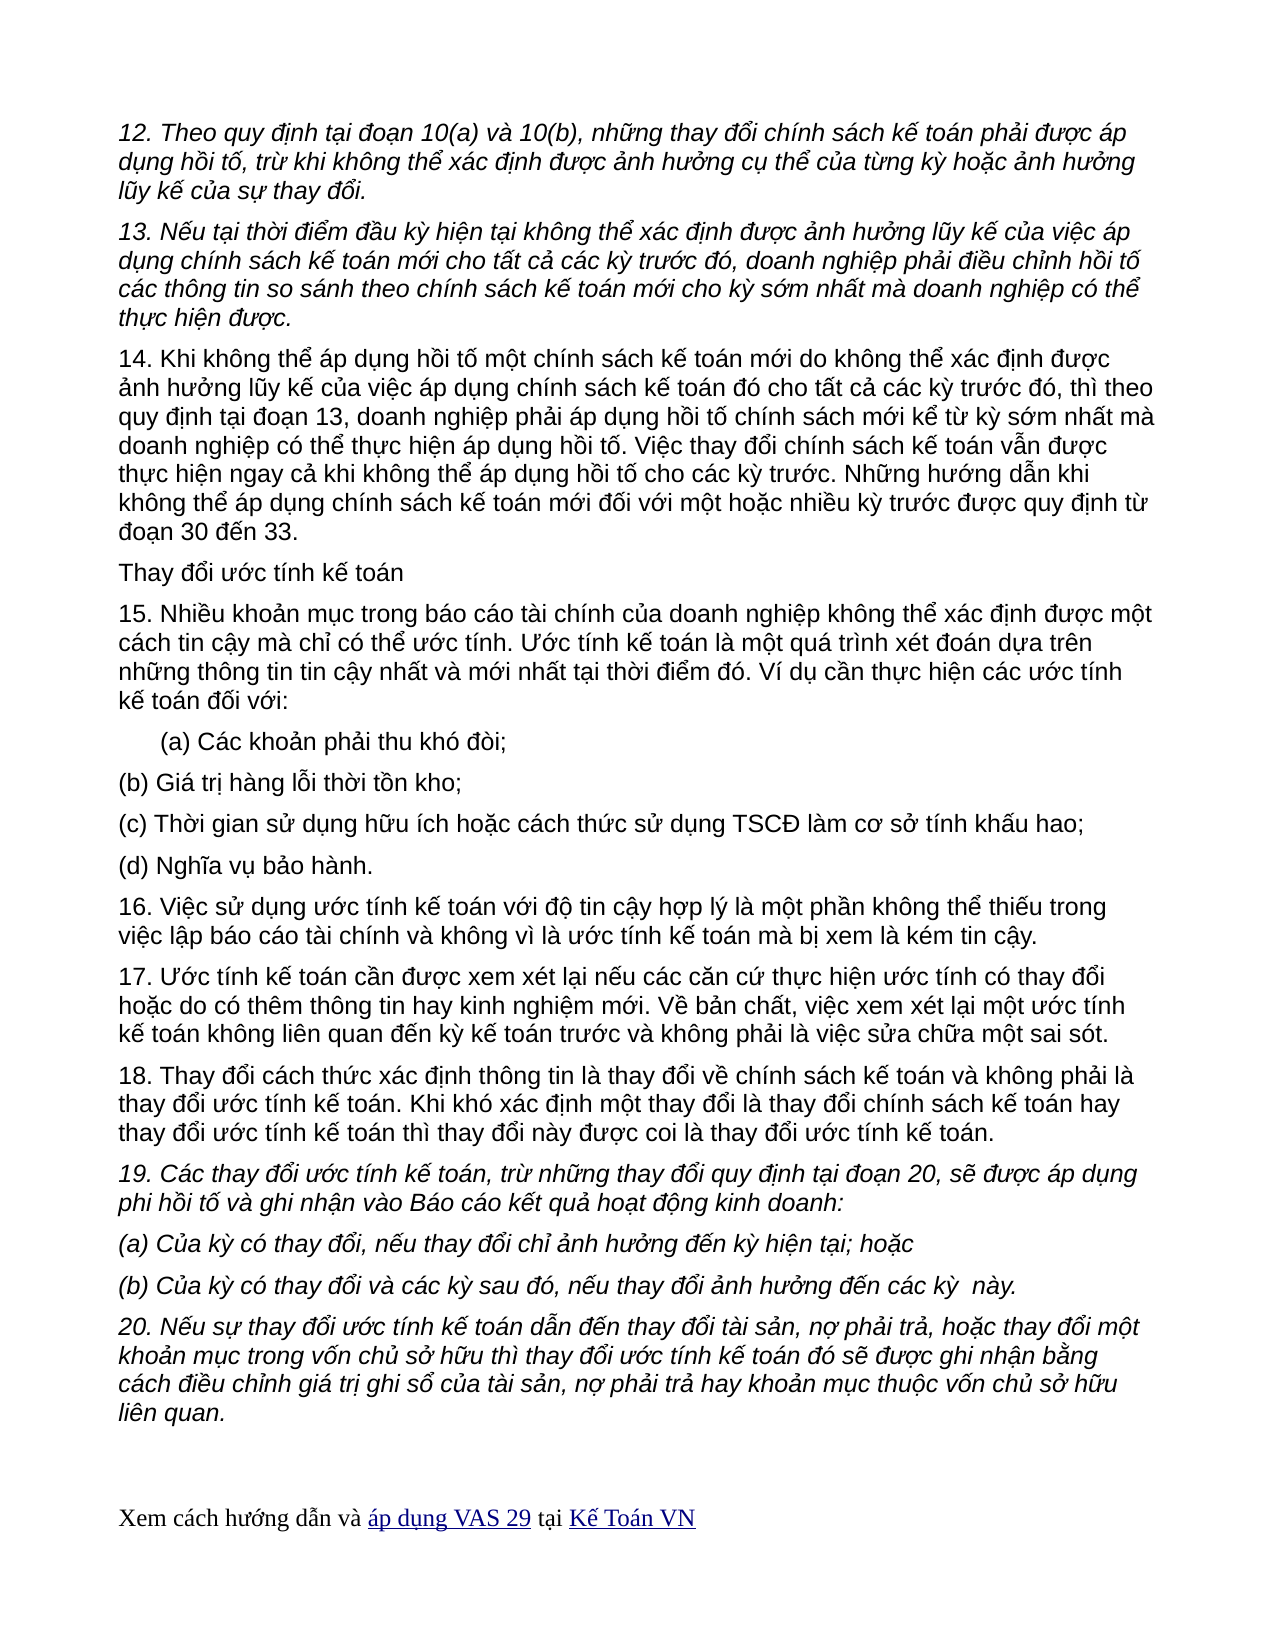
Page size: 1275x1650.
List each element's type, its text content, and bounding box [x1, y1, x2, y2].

text 15. Nhiều khoản mục trong báo cáo tài chính của doanh nghiệp không thể xác định được một cách tin cậy mà chỉ có thể ước tính. Ước tính kế toán là một quá trình xét đoán dựa trên những thông tin tin cậy nhất và mới nhất tại thời điểm đó. Ví dụ cần thực hiện các ước tính kế toán đối với: [118, 599, 1157, 714]
text (b) Của kỳ có thay đổi và các kỳ sau đó, nếu thay đổi ảnh hưởng đến các kỳ này. [118, 1271, 1157, 1299]
text Thay đổi ước tính kế toán [118, 558, 1157, 587]
text (c) Thời gian sử dụng hữu ích hoặc cách thức sử dụng TSCĐ làm cơ sở tính khấu hao; [118, 809, 1157, 838]
text (d) Nghĩa vụ bảo hành. [118, 851, 1157, 879]
text (b) Giá trị hàng lỗi thời tồn kho; [118, 768, 1157, 797]
text (a) Của kỳ có thay đổi, nếu thay đổi chỉ ảnh hưởng đến kỳ hiện tại; hoặc [118, 1229, 1157, 1258]
text 14. Khi không thể áp dụng hồi tố một chính sách kế toán mới do không thể xác định được ảnh hưởng lũy kế của việc áp dụng chính sách kế toán đó cho tất cả các kỳ trước đó, thì theo quy định tại đoạn 13, doanh nghiệp phải áp dụng hồi tố chính sách mới kể từ kỳ sớm nhất mà doanh nghiệp có thể thực hiện áp dụng hồi tố. Việc thay đổi chính sách kế toán vẫn được thực hiện ngay cả khi không thể áp dụng hồi tố cho các kỳ trước. Những hướng dẫn khi không thể áp dụng chính sách kế toán mới đối với một hoặc nhiều kỳ trước được quy định từ đoạn 30 đến 33. [118, 344, 1157, 546]
text 12. Theo quy định tại đoạn 10(a) và 10(b), những thay đổi chính sách kế toán phải được áp dụng hồi tố, trừ khi không thể xác định được ảnh hưởng cụ thể của từng kỳ hoặc ảnh hưởng lũy kế của sự thay đổi. [118, 118, 1157, 204]
text 19. Các thay đổi ước tính kế toán, trừ những thay đổi quy định tại đoạn 20, sẽ được áp dụng phi hồi tố và ghi nhận vào Báo cáo kết quả hoạt động kinh doanh: [118, 1159, 1157, 1217]
text 13. Nếu tại thời điểm đầu kỳ hiện tại không thể xác định được ảnh hưởng lũy kế của việc áp dụng chính sách kế toán mới cho tất cả các kỳ trước đó, doanh nghiệp phải điều chỉnh hồi tố các thông tin so sánh theo chính sách kế toán mới cho kỳ sớm nhất mà doanh nghiệp có thể thực hiện được. [118, 217, 1157, 332]
text 16. Việc sử dụng ước tính kế toán với độ tin cậy hợp lý là một phần không thể thiếu trong việc lập báo cáo tài chính và không vì là ước tính kế toán mà bị xem là kém tin cậy. [118, 892, 1157, 949]
text 17. Ước tính kế toán cần được xem xét lại nếu các căn cứ thực hiện ước tính có thay đổi hoặc do có thêm thông tin hay kinh nghiệm mới. Về bản chất, việc xem xét lại một ước tính kế toán không liên quan đến kỳ kế toán trước và không phải là việc sửa chữa một sai sót. [118, 962, 1157, 1048]
text 20. Nếu sự thay đổi ước tính kế toán dẫn đến thay đổi tài sản, nợ phải trả, hoặc thay đổi một khoản mục trong vốn chủ sở hữu thì thay đổi ước tính kế toán đó sẽ được ghi nhận bằng cách điều chỉnh giá trị ghi sổ của tài sản, nợ phải trả hay khoản mục thuộc vốn chủ sở hữu liên quan. [118, 1312, 1157, 1427]
text (a) Các khoản phải thu khó đòi; [118, 727, 1157, 756]
text 18. Thay đổi cách thức xác định thông tin là thay đổi về chính sách kế toán và không phải là thay đổi ước tính kế toán. Khi khó xác định một thay đổi là thay đổi chính sách kế toán hay thay đổi ước tính kế toán thì thay đổi này được coi là thay đổi ước tính kế toán. [118, 1061, 1157, 1147]
